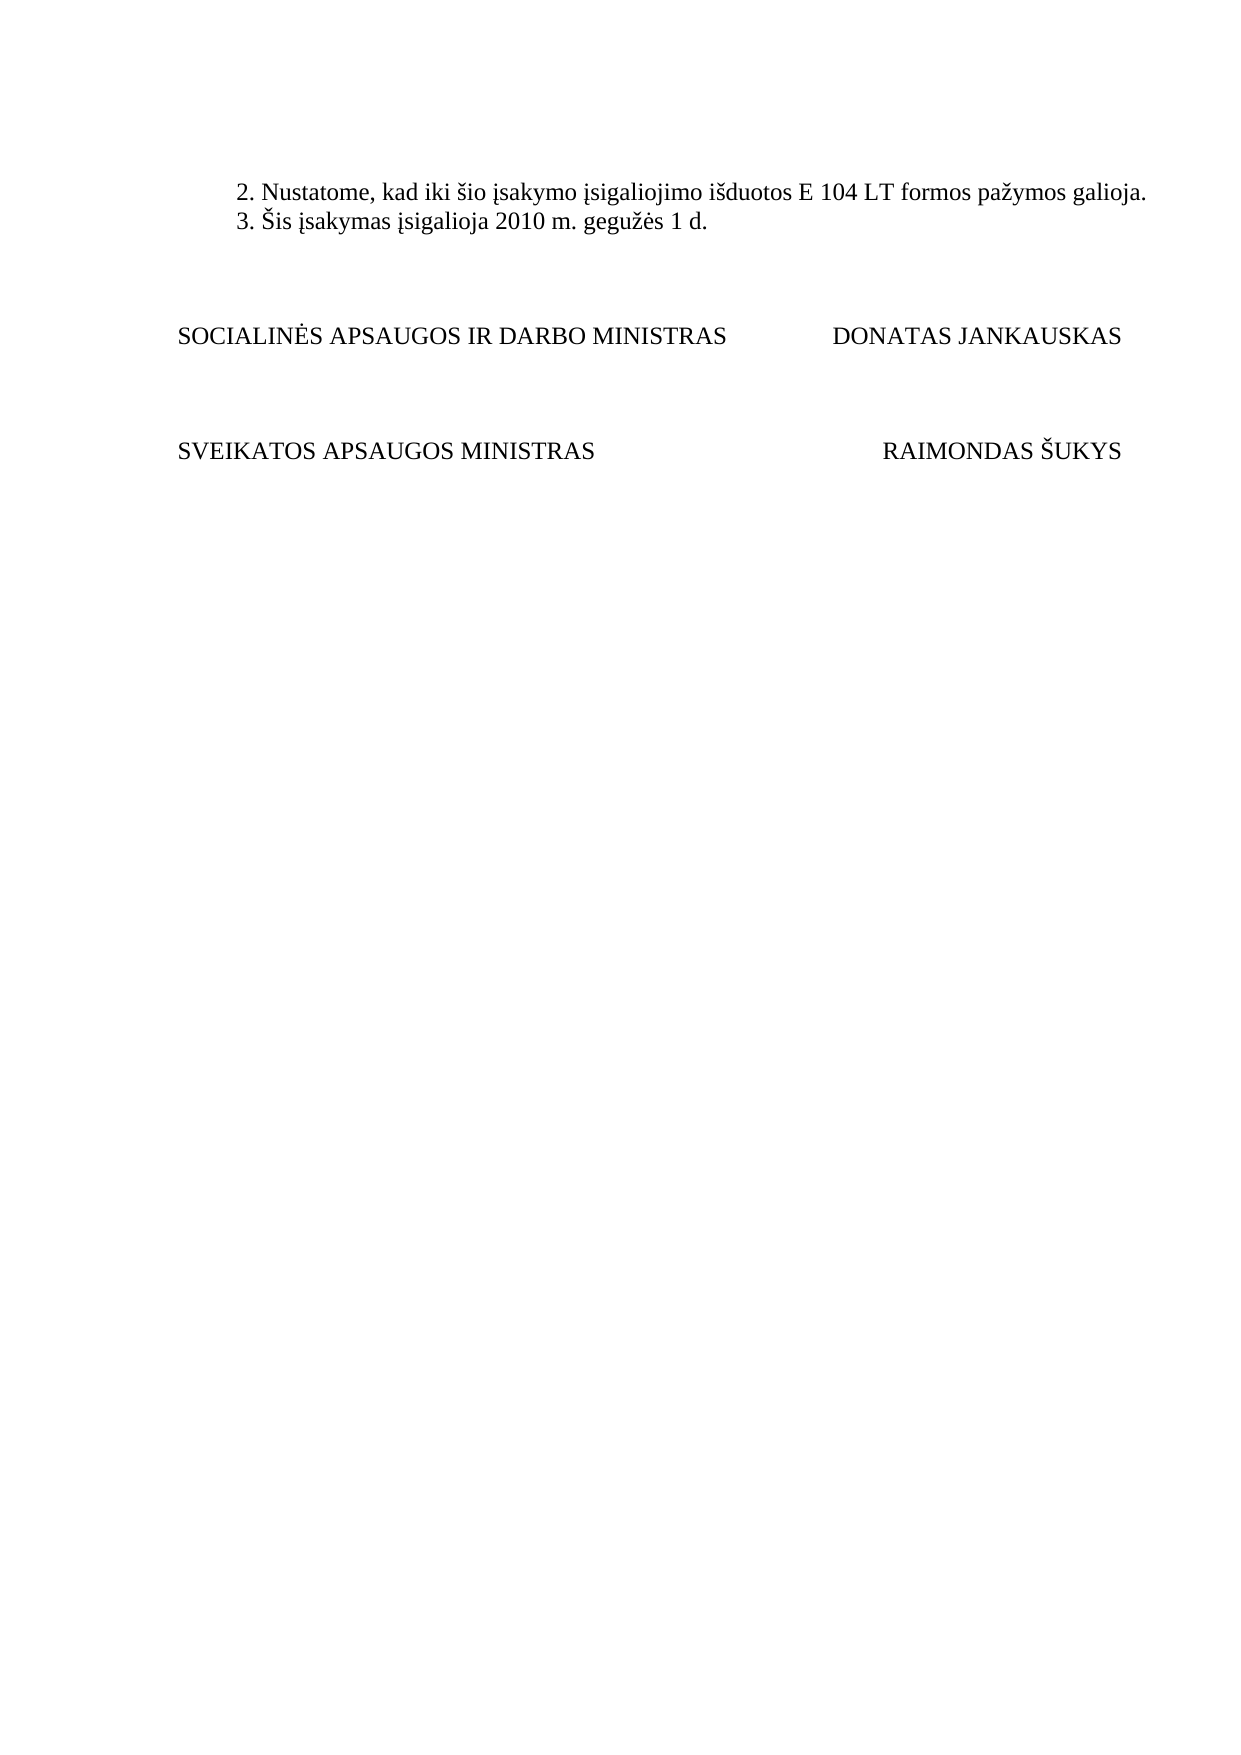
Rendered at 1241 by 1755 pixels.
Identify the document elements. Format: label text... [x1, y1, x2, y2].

text Socialinės apsaugos ir darbo ministras Donatas Jankauskas [177, 321, 1181, 350]
text 3. Šis įsakymas įsigalioja 2010 m. gegužės 1 d. [177, 206, 1181, 235]
text Sveikatos apsaugos ministras Raimondas Šukys [177, 436, 1181, 465]
text 2. Nustatome, kad iki šio įsakymo įsigaliojimo išduotos E 104 LT formos pažymos galioja. [177, 177, 1181, 206]
